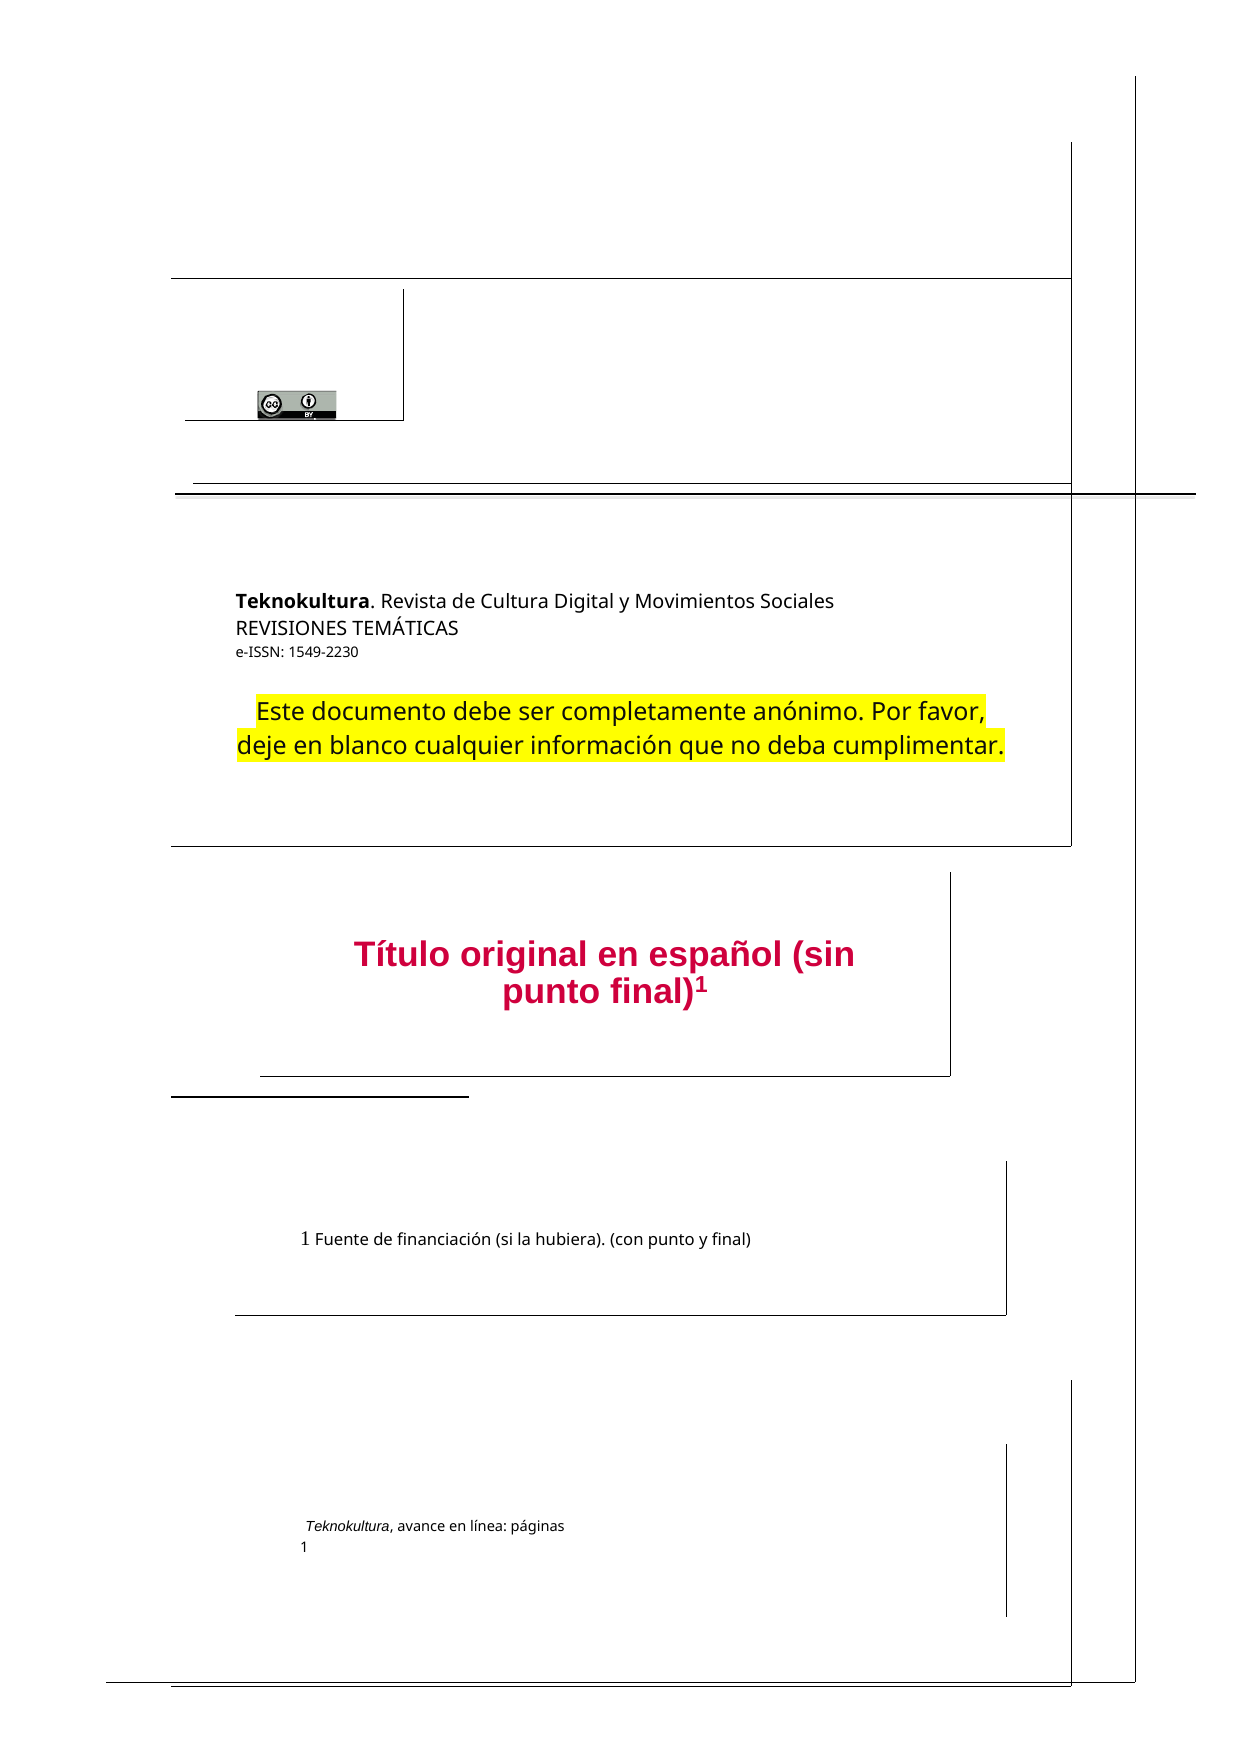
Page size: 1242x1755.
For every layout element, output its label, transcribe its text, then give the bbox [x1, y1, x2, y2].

text Fuente de financiación (si la hubiera). (con punto y final) [235, 1161, 1006, 1315]
text e-ISSN: 1549-2230 [171, 577, 1071, 629]
text Teknokultura. Revista de Cultura Digital y Movimientos Sociales REVISIONES TEMÁTICAS [171, 523, 1071, 577]
text Este documento debe ser completamente anónimo. Por favor, deje en blanco cualquier información que no deba cumplimentar. [171, 629, 1071, 762]
subtitle Título original en español (sin punto final) [259, 872, 950, 1076]
